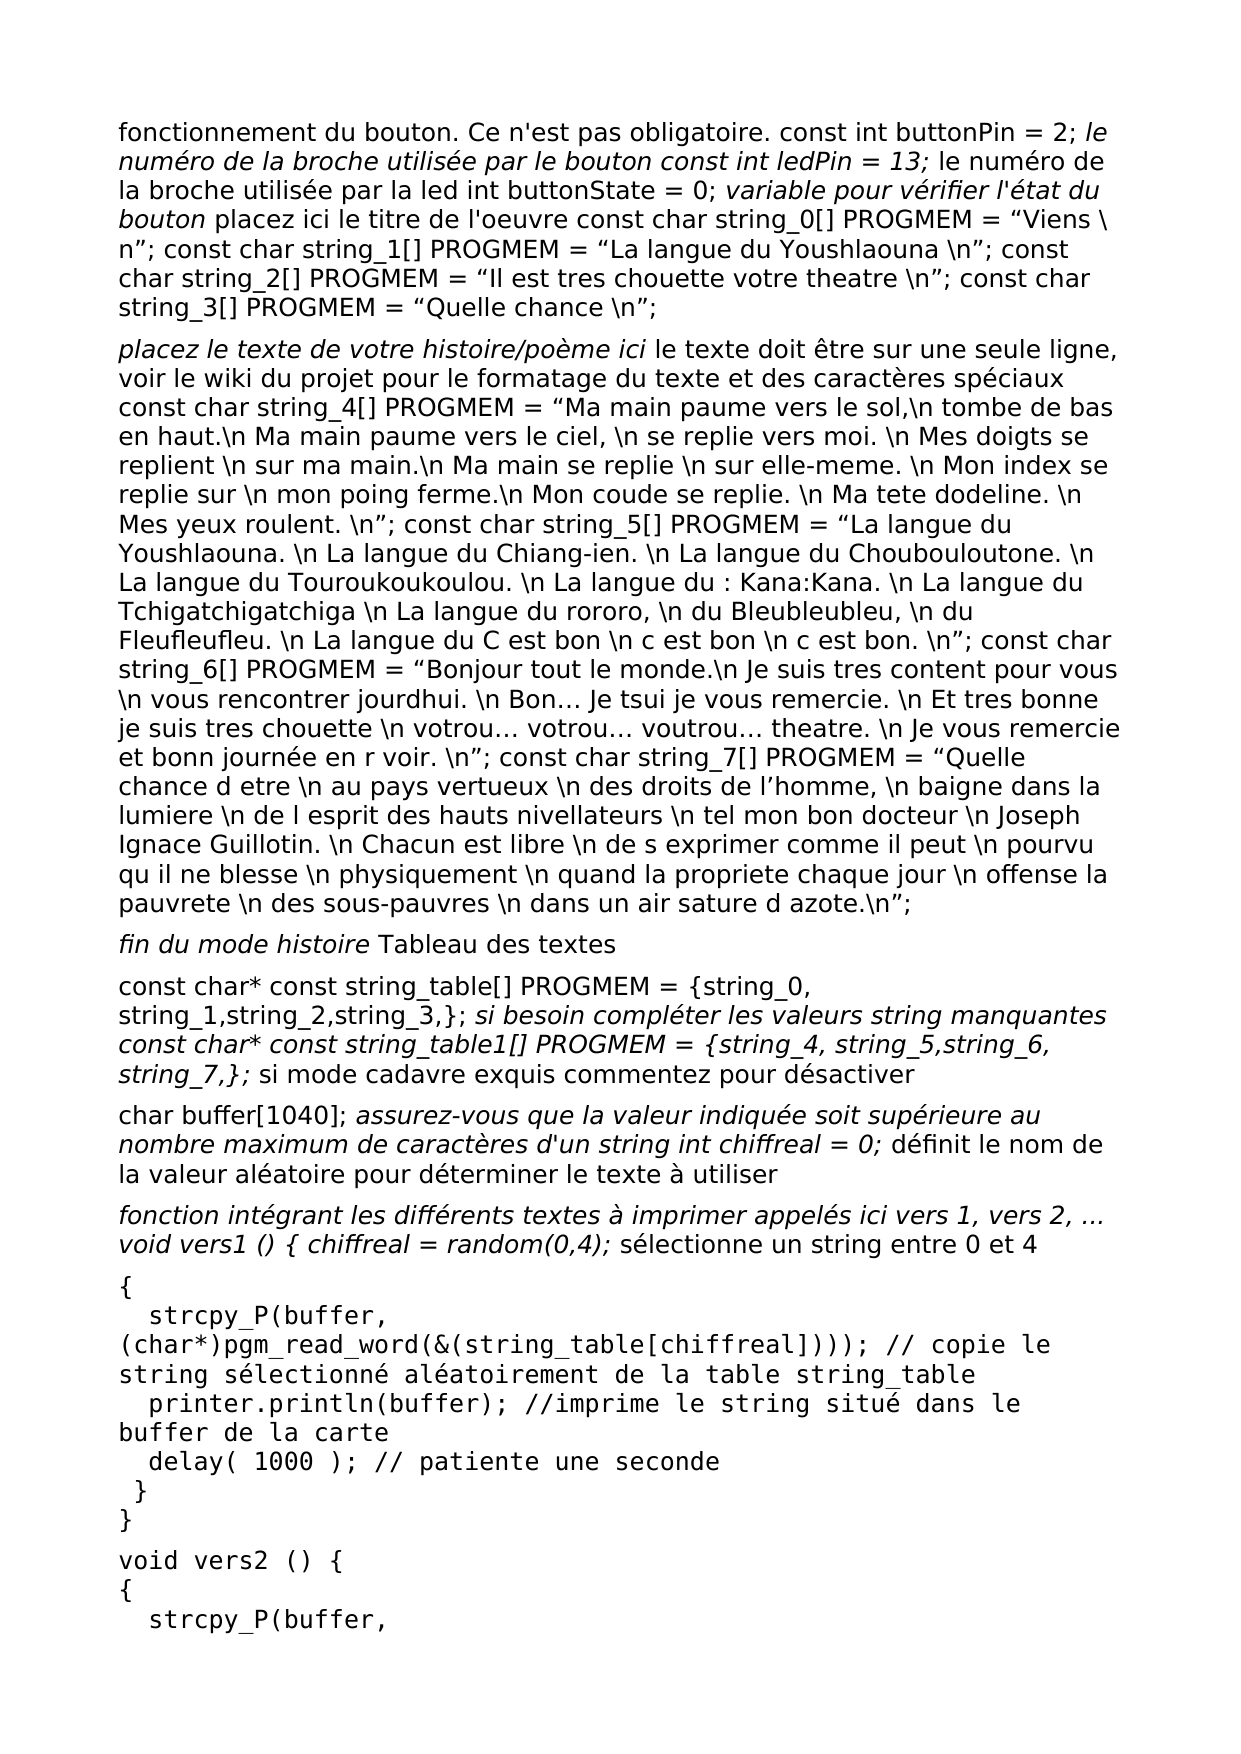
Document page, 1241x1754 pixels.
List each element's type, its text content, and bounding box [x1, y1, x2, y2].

text void vers2 () { { strcpy_P(buffer, [118, 1547, 1122, 1634]
text const char* const string_table[] PROGMEM = {string_0, string_1,string_2,string_3,}; si besoin compléter les valeurs string manquantes const char* const string_table1[] PROGMEM = {string_4, string_5,string_6, string_7,}; si mode cadavre exquis commentez pour désactiver [118, 972, 1122, 1089]
text char buffer[1040]; assurez-vous que la valeur indiquée soit supérieure au nombre maximum de caractères d'un string int chiffreal = 0; définit le nom de la valeur aléatoire pour déterminer le texte à utiliser [118, 1101, 1122, 1189]
text { strcpy_P(buffer, (char*)pgm_read_word(&(string_table[chiffreal]))); // copie le string sélectionné aléatoirement de la table string_table printer.println(buffer); //imprime le string situé dans le buffer de la carte delay( 1000 ); // patiente une seconde } } [118, 1272, 1122, 1535]
text placez le texte de votre histoire/poème ici le texte doit être sur une seule ligne, voir le wiki du projet pour le formatage du texte et des caractères spéciaux const char string_4[] PROGMEM = “Ma main paume vers le sol,\n tombe de bas en haut.\n Ma main paume vers le ciel, \n se replie vers moi. \n Mes doigts se replient \n sur ma main.\n Ma main se replie \n sur elle-meme. \n Mon index se replie sur \n mon poing ferme.\n Mon coude se replie. \n Ma tete dodeline. \n Mes yeux roulent. \n”; const char string_5[] PROGMEM = “La langue du Youshlaouna. \n La langue du Chiang-ien. \n La langue du Choubouloutone. \n La langue du Touroukoukoulou. \n La langue du : Kana:Kana. \n La langue du Tchigatchigatchiga \n La langue du rororo, \n du Bleubleubleu, \n du Fleufleufleu. \n La langue du C est bon \n c est bon \n c est bon. \n”; const char string_6[] PROGMEM = “Bonjour tout le monde.\n Je suis tres content pour vous \n vous rencontrer jourdhui. \n Bon… Je tsui je vous remercie. \n Et tres bonne je suis tres chouette \n votrou… votrou… voutrou… theatre. \n Je vous remercie et bonn journée en r voir. \n”; const char string_7[] PROGMEM = “Quelle chance d etre \n au pays vertueux \n des droits de l’homme, \n baigne dans la lumiere \n de l esprit des hauts nivellateurs \n tel mon bon docteur \n Joseph Ignace Guillotin. \n Chacun est libre \n de s exprimer comme il peut \n pourvu qu il ne blesse \n physiquement \n quand la propriete chaque jour \n offense la pauvrete \n des sous-pauvres \n dans un air sature d azote.\n”; [118, 335, 1122, 918]
text fin du mode histoire Tableau des textes [118, 931, 1122, 960]
text fonction intégrant les différents textes à imprimer appelés ici vers 1, vers 2, ... void vers1 () { chiffreal = random(0,4); sélectionne un string entre 0 et 4 [118, 1201, 1122, 1260]
text fonctionnement du bouton. Ce n'est pas obligatoire. const int buttonPin = 2; le numéro de la broche utilisée par le bouton const int ledPin = 13; le numéro de la broche utilisée par la led int buttonState = 0; variable pour vérifier l'état du bouton placez ici le titre de l'oeuvre const char string_0[] PROGMEM = “Viens \n”; const char string_1[] PROGMEM = “La langue du Youshlaouna \n”; const char string_2[] PROGMEM = “Il est tres chouette votre theatre \n”; const char string_3[] PROGMEM = “Quelle chance \n”; [118, 118, 1122, 322]
